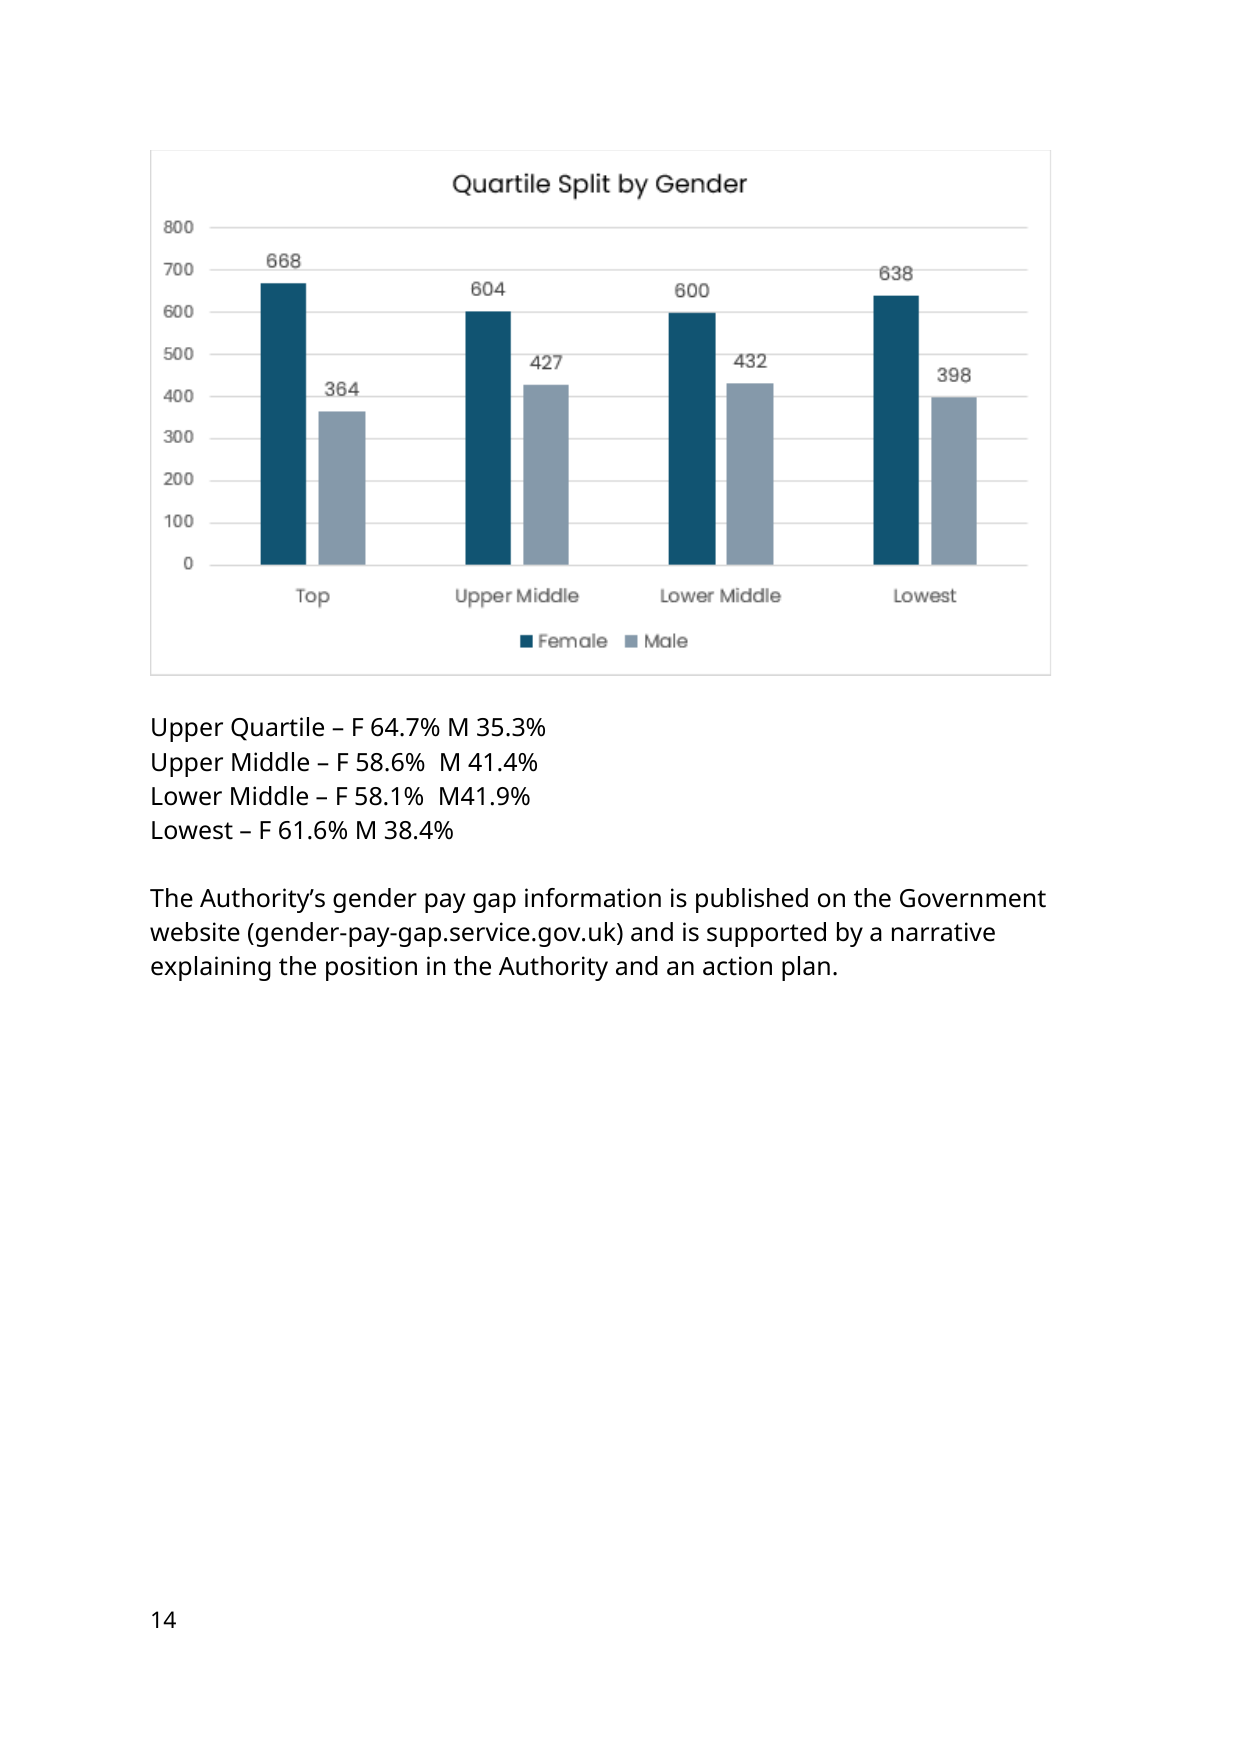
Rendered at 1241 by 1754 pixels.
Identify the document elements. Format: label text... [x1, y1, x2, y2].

text Lowest – F 61.6% M 38.4% [150, 812, 1090, 846]
text Upper Middle – F 58.6% M 41.4% [150, 744, 1090, 778]
text Upper Quartile – F 64.7% M 35.3% [150, 710, 1090, 744]
text Lower Middle – F 58.1% M41.9% [150, 778, 1090, 812]
text The Authority’s gender pay gap information is published on the Government website (gender-pay-gap.service.gov.uk) and is supported by a narrative explaining the position in the Authority and an action plan. [150, 880, 1090, 983]
